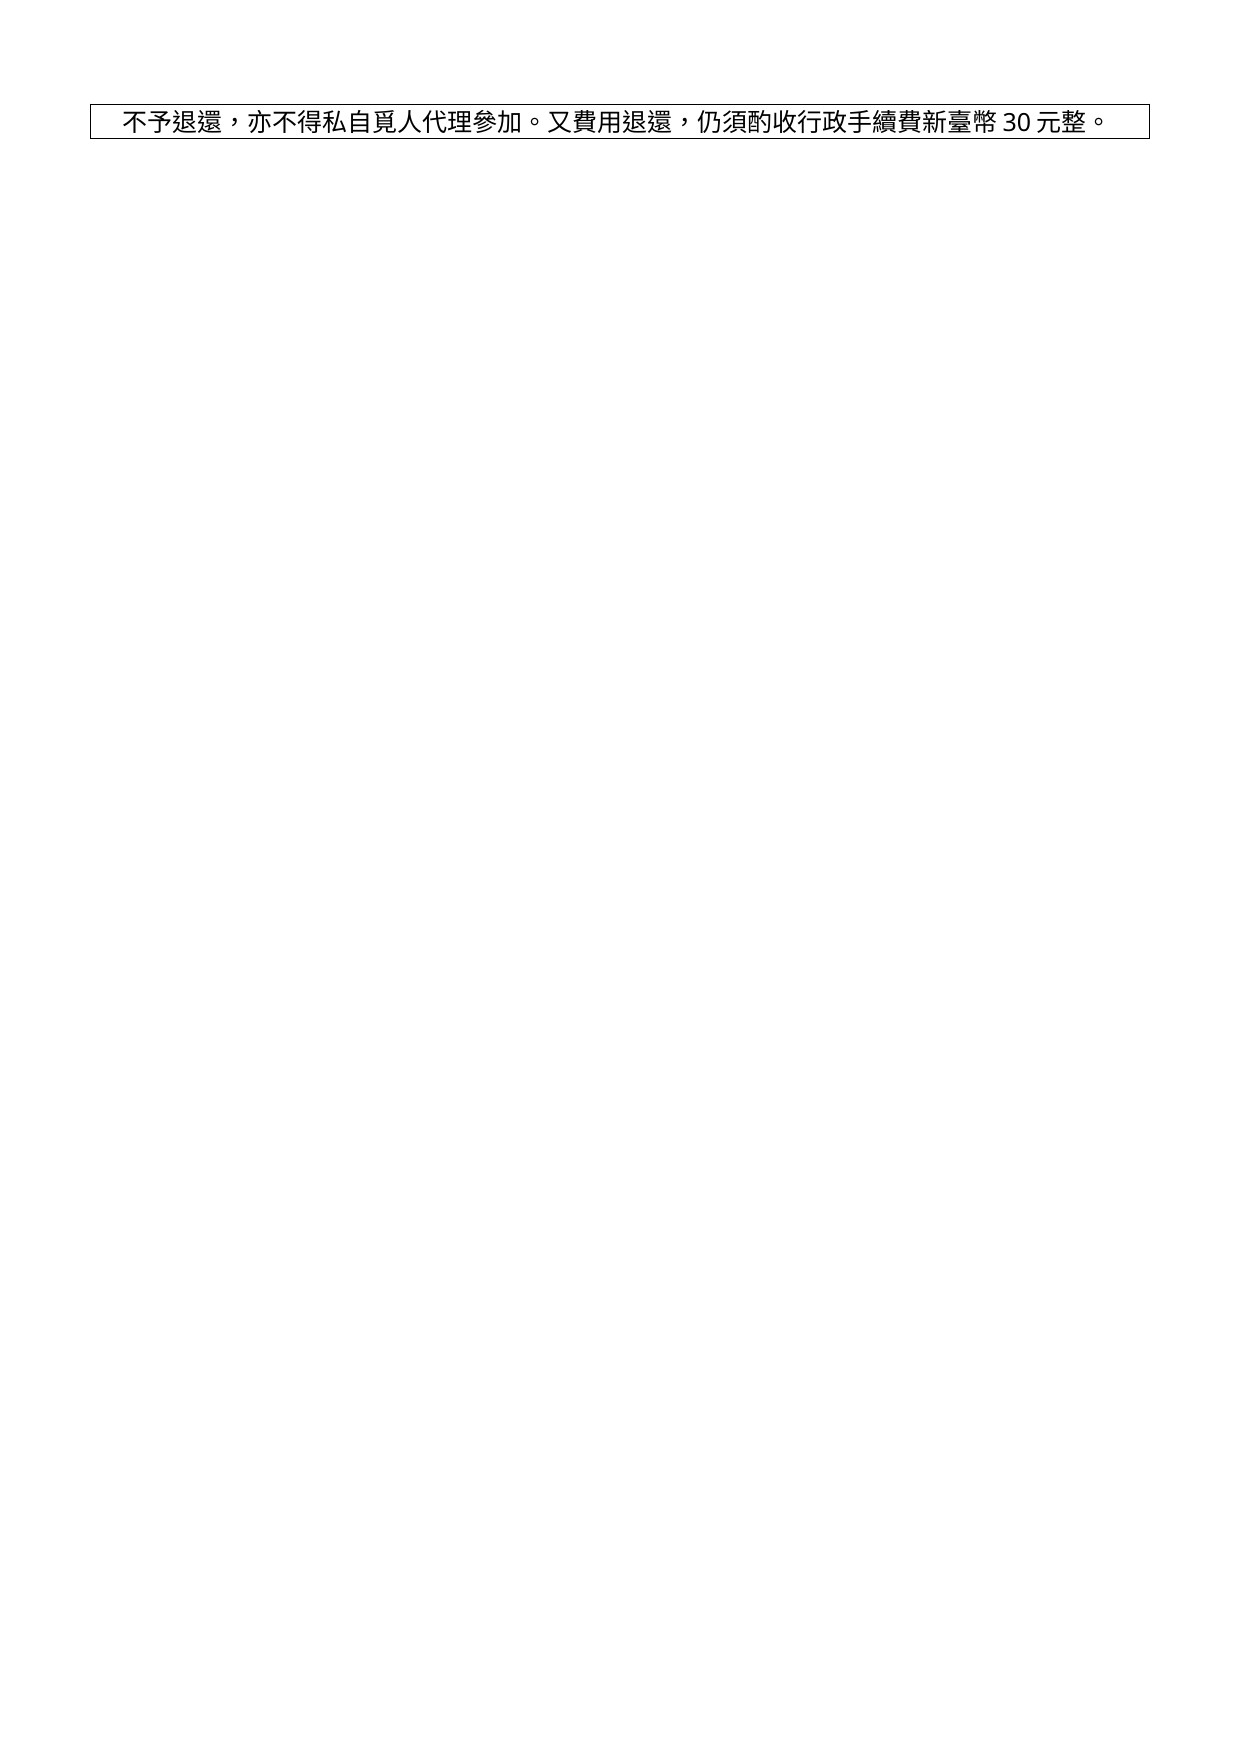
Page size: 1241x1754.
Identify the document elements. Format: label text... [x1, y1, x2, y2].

table_cell 不予退還，亦不得私自覓人代理參加。又費用退還，仍須酌收行政手續費新臺幣30元整。 [91, 105, 1149, 138]
